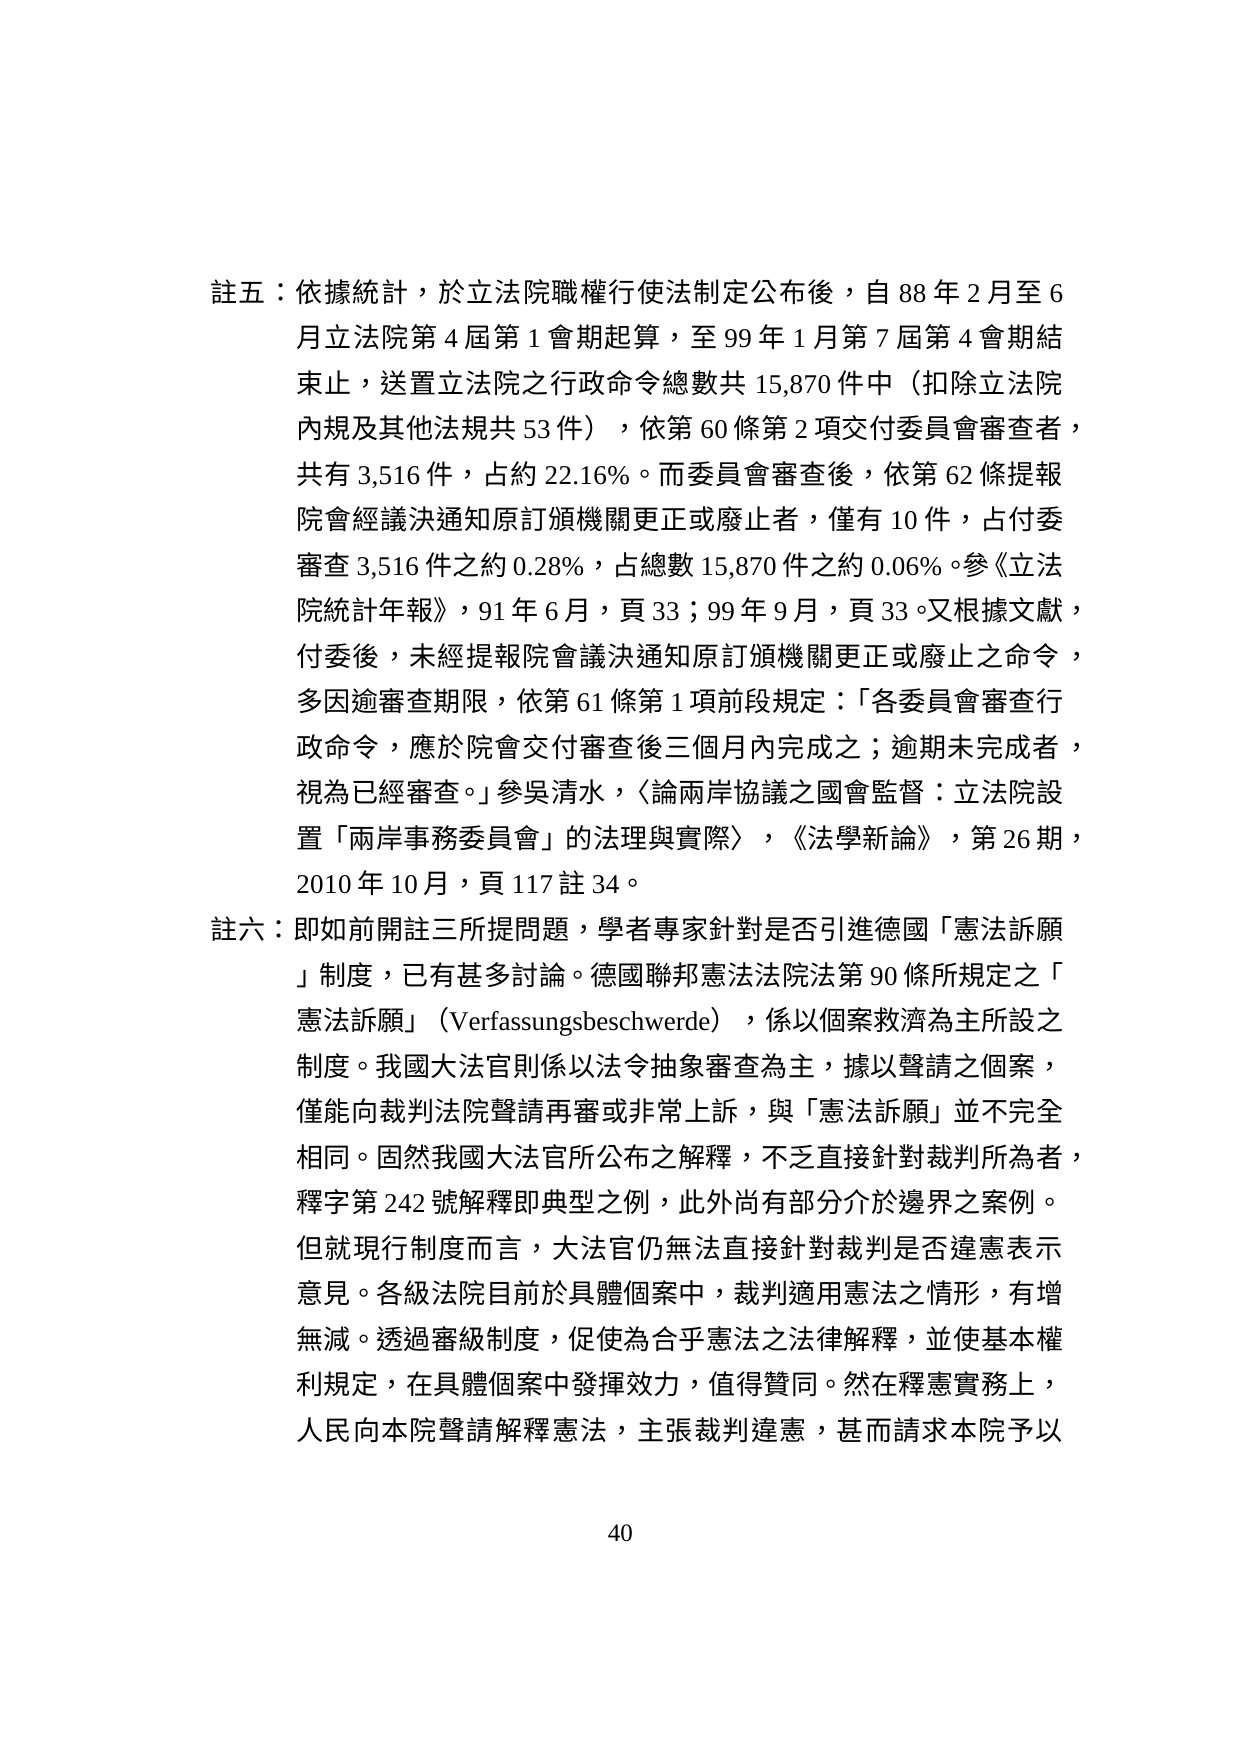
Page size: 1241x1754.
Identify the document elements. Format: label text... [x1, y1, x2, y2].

text 註五：依據統計，於立法院職權行使法制定公布後，自88年2月至6月立法院第4屆第1會期起算，至99年1月第7屆第4會期結束止，送置立法院之行政命令總數共15,870件中（扣除立法院內規及其他法規共53件），依第60條第2項交付委員會審查者，共有3,516件，占約22.16%。而委員會審查後，依第62條提報院會經議決通知原訂頒機關更正或廢止者，僅有10件，占付委審查3,516件之約0.28%，占總數15,870件之約0.06%。參《立法院統計年報》，91年6月，頁33；99年9月，頁33。又根據文獻，付委後，未經提報院會議決通知原訂頒機關更正或廢止之命令，多因逾審查期限，依第61條第1項前段規定：「各委員會審查行政命令，應於院會交付審查後三個月內完成之；逾期未完成者，視為已經審查。」參吳清水，〈論兩岸協議之國會監督：立法院設置「兩岸事務委員會」的法理與實際〉，《法學新論》，第26期，2010年10月，頁117註34。 [210, 266, 1063, 903]
text 註六：即如前開註三所提問題，學者專家針對是否引進德國「憲法訴願」制度，已有甚多討論。德國聯邦憲法法院法第90條所規定之「憲法訴願」（Verfassungsbeschwerde），係以個案救濟為主所設之制度。我國大法官則係以法令抽象審查為主，據以聲請之個案，僅能向裁判法院聲請再審或非常上訴，與「憲法訴願」並不完全相同。固然我國大法官所公布之解釋，不乏直接針對裁判所為者，釋字第242號解釋即典型之例，此外尚有部分介於邊界之案例。但就現行制度而言，大法官仍無法直接針對裁判是否違憲表示意見。各級法院目前於具體個案中，裁判適用憲法之情形，有增無減。透過審級制度，促使為合乎憲法之法律解釋，並使基本權利規定，在具體個案中發揮效力，值得贊同。然在釋憲實務上，人民向本院聲請解釋憲法，主張裁判違憲，甚而請求本院予以廢棄者，仍存有相當大之比例。本院多以「法院裁判本身及其所持見解，依現行法制，並不得為違憲審查之客體」，予以不受理決議，案件量並不在少數。因此，是否引進「憲法訴願」制度，雖是舊調重彈，就符合人民法律感情而言，仍應重視。本院大法官現行係以「會議」方式解釋憲法，未來依憲法訴訟法草案之設計，則有可能更為以「法庭」方式，審查裁判是否違憲，組織程序上有所配合，即有更高正當性。至於引進「憲法訴願」，作為最終別無他途之下的選擇，亦可能如同上訴救濟般嚴格其要件，一方面不致使人權保障產生漏洞，一方面亦不致陳義過高而無法實踐，換言之，即有補充性或備位性原則之適用。案件數量是否因此激增，尚有待驗證。關於「憲法訴願」與我國制度之異同，以及是否引進與利弊得失，可參陳英鈐，〈憲法訴願的結構性變遷－從比較法論基本權利訴願的對象與判決拘束力〉，《憲政時代》，第28卷第4期，2003年4月，頁70以下。吳啟賓，〈解釋權與審判權之司法分工（上）（下）〉，《臺灣本土法學雜誌》，第65期，2004年12月，頁3以下；第66期，2005年1月，頁5以下。吳信華，〈我國憲法訴訟制度之繼受德國－以「人民聲請釋憲」為中心〉，《月旦法學雜誌》，第116期，2005年1月，頁23以下。蘇永欽，〈裁判憲法訴願？－德國和臺灣違憲審查制度的選擇〉，《法令月刊》，第58卷第3期，2007年3月，頁4以下。張志偉，〈人民聲請釋憲審理程序改進之可能性－以德國「憲法訴願」制度為參考與借鏡〉，《國立中正大學法學集刊》，第26期，2009年5月，頁177以下。 [210, 903, 1063, 1449]
